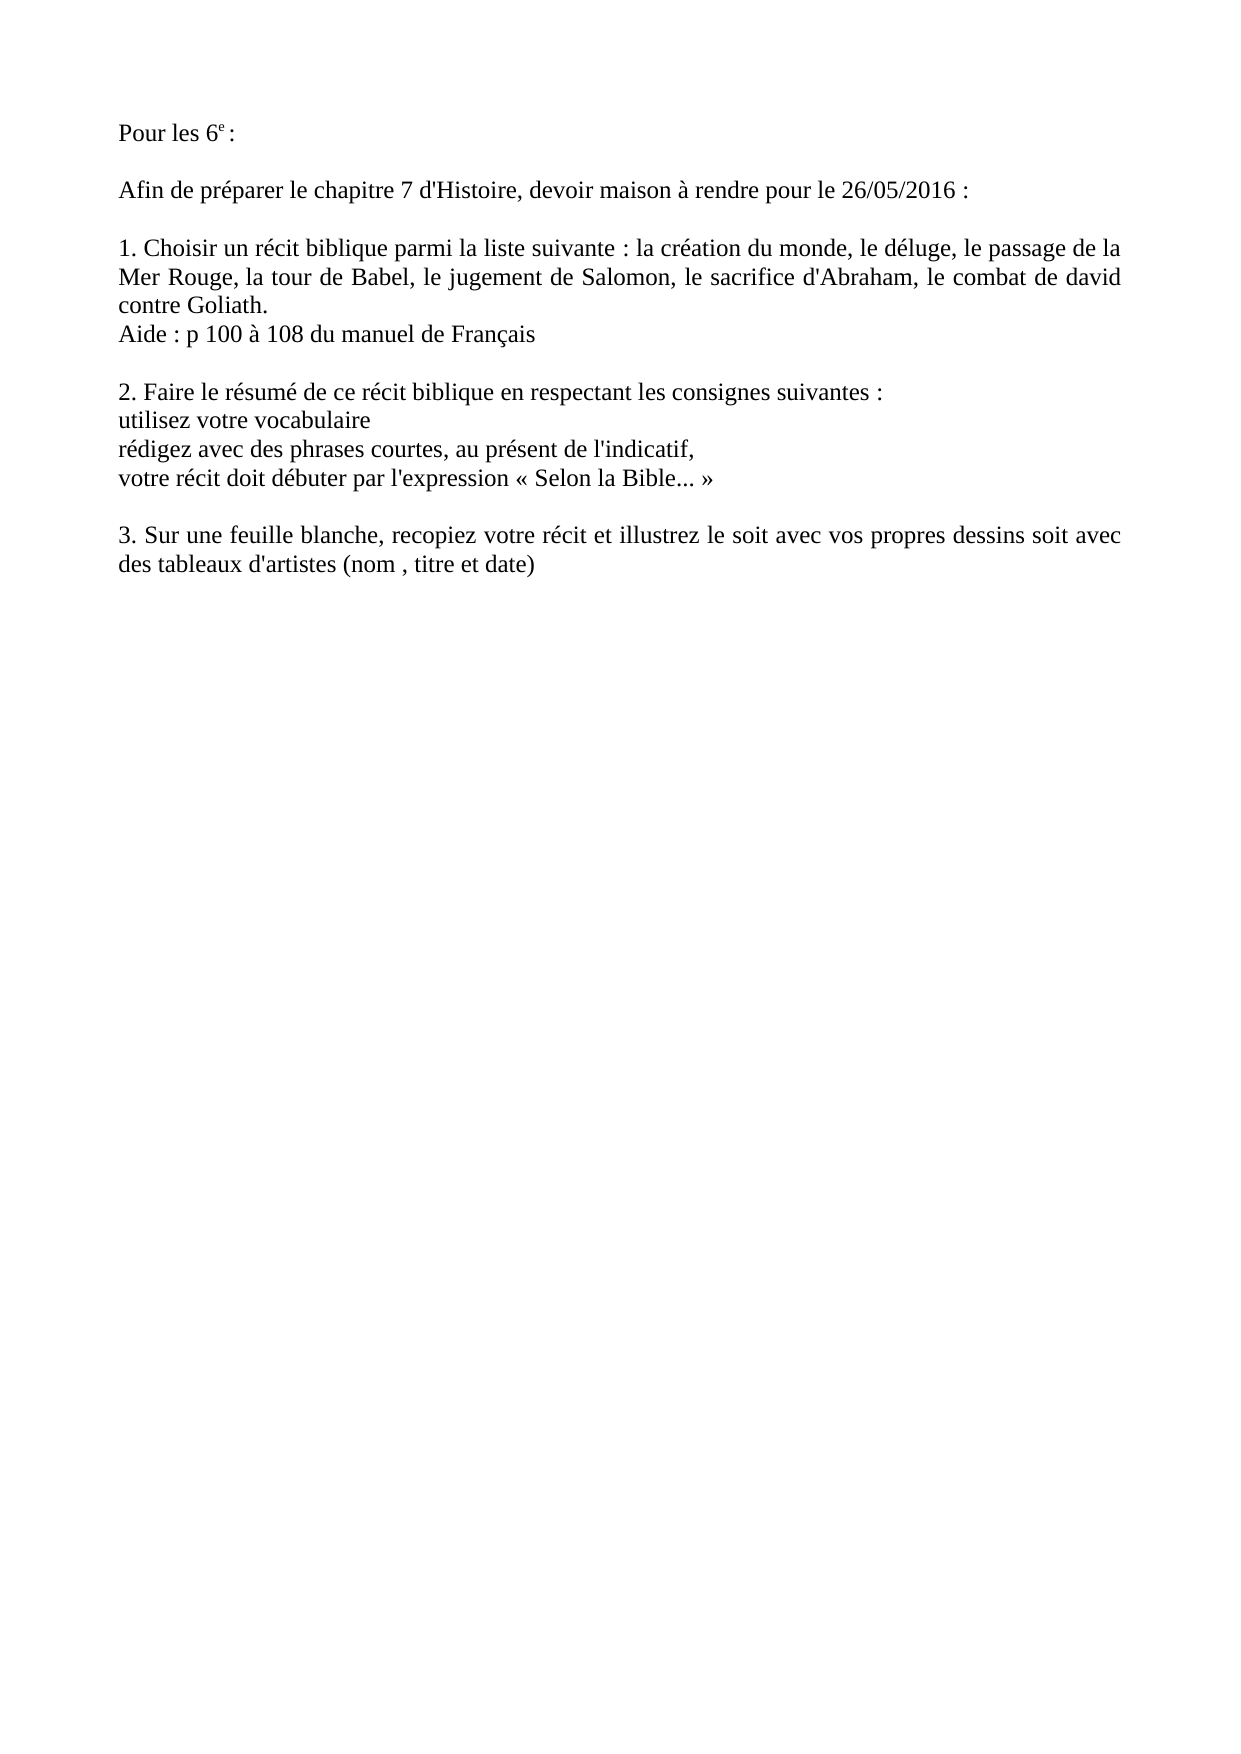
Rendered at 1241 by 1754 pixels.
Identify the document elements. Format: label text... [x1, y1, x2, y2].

text Pour les 6e : [118, 118, 1122, 147]
text rédigez avec des phrases courtes, au présent de l'indicatif, [118, 434, 1122, 463]
text Aide : p 100 à 108 du manuel de Français [118, 319, 1122, 348]
text 3. Sur une feuille blanche, recopiez votre récit et illustrez le soit avec vos propres dessins soit avec des tableaux d'artistes (nom , titre et date) [118, 521, 1122, 578]
text votre récit doit débuter par l'expression « Selon la Bible... » [118, 463, 1122, 492]
text 1. Choisir un récit biblique parmi la liste suivante : la création du monde, le déluge, le passage de la Mer Rouge, la tour de Babel, le jugement de Salomon, le sacrifice d'Abraham, le combat de david contre Goliath. [118, 233, 1122, 319]
text utilisez votre vocabulaire [118, 406, 1122, 434]
text 2. Faire le résumé de ce récit biblique en respectant les consignes suivantes : [118, 377, 1122, 406]
text Afin de préparer le chapitre 7 d'Histoire, devoir maison à rendre pour le 26/05/2016 : [118, 176, 1122, 204]
